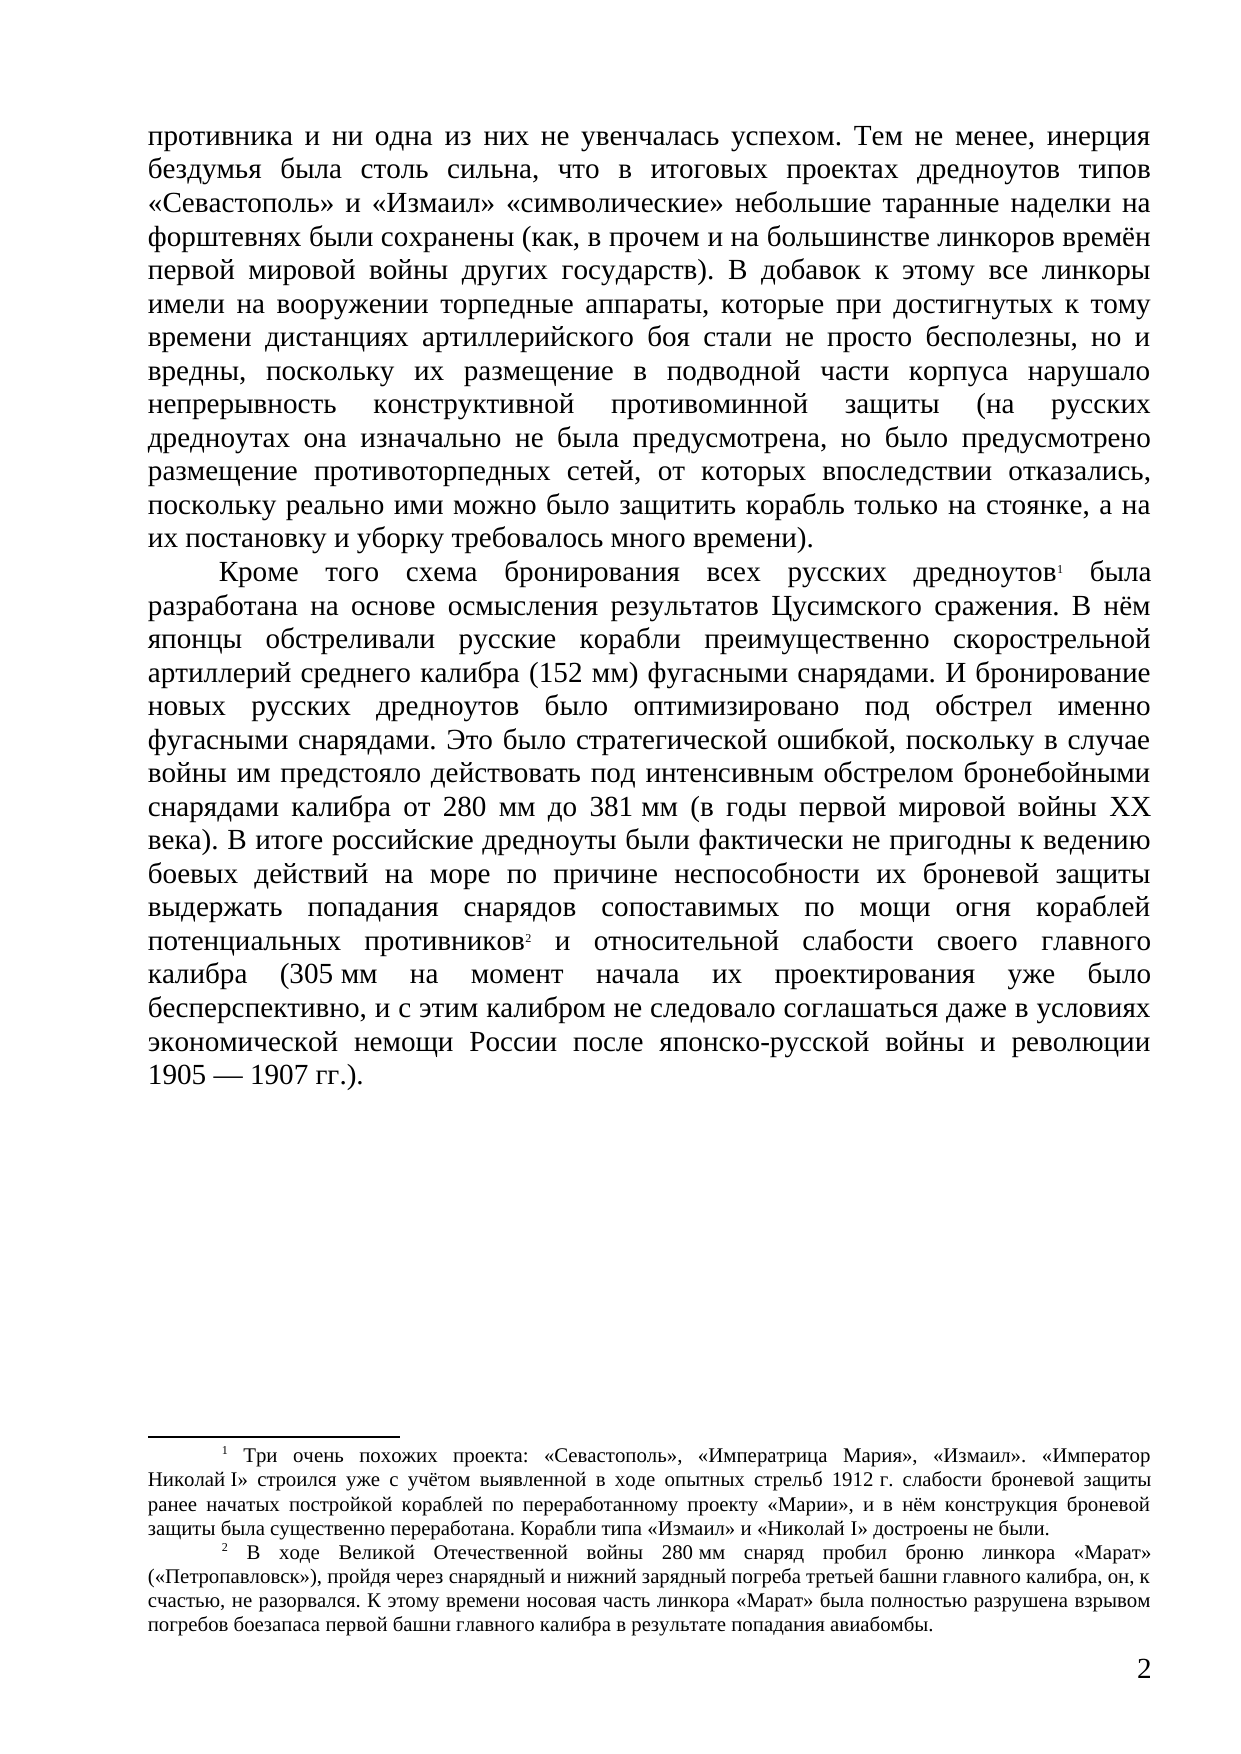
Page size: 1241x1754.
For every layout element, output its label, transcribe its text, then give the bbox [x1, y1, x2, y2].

text противника и ни одна из них не увенчалась успехом. Тем не менее, инерция бездумья была столь сильна, что в итоговых проектах дредноутов типов «Севастополь» и «Измаил» «символические» небольшие таранные наделки на форштевнях были сохранены (как, в прочем и на большинстве линкоров времён первой мировой войны других государств). В добавок к этому все линкоры имели на вооружении торпедные аппараты, которые при достигнутых к тому времени дистанциях артиллерийского боя стали не просто бесполезны, но и вредны, поскольку их размещение в подводной части корпуса нарушало непрерывность конструктивной противоминной защиты (на русских дредноутах она изначально не была предусмотрена, но было предусмотрено размещение противоторпедных сетей, от которых впоследствии отказались, поскольку реально ими можно было защитить корабль только на стоянке, а на их постановку и уборку требовалось много времени). [148, 118, 1152, 554]
text Три очень похожих проекта: «Севастополь», «Императрица Мария», «Измаил». «Император Николай I» строился уже с учётом выявленной в ходе опытных стрельб 1912 г. слабости броневой защиты ранее начатых постройкой кораблей по переработанному проекту «Марии», и в нём конструкция броневой защиты была существенно переработана. Корабли типа «Измаил» и «Николай I» достроены не были. [148, 1443, 1152, 1539]
text В ходе Великой Отечественной войны 280 мм снаряд пробил броню линкора «Марат» («Петропавловск»), пройдя через снарядный и нижний зарядный погреба третьей башни главного калибра, он, к счастью, не разорвался. К этому времени носовая часть линкора «Марат» была полностью разрушена взрывом погребов боезапаса первой башни главного калибра в результате попадания авиабомбы. [148, 1539, 1152, 1636]
text Кроме того схема бронирования всех русских дредноутов была разработана на основе осмысления результатов Цусимского сражения. В нём японцы обстреливали русские корабли преимущественно скорострельной артиллерий среднего калибра (152 мм) фугасными снарядами. И бронирование новых русских дредноутов было оптимизировано под обстрел именно фугасными снарядами. Это было стратегической ошибкой, поскольку в случае войны им предстояло действовать под интенсивным обстрелом бронебойными снарядами калибра от 280 мм до 381 мм (в годы первой мировой войны ХХ века). В итоге российские дредноуты были фактически не пригодны к ведению боевых действий на море по причине неспособности их броневой защиты выдержать попадания снарядов сопоставимых по мощи огня кораблей потенциальных противников и относительной слабости своего главного калибра (305 мм на момент начала их проектирования уже было бесперспективно, и с этим калибром не следовало соглашаться даже в условиях экономической немощи России после японско-русской войны и революции 1905 — 1907 гг.). [148, 554, 1152, 1091]
